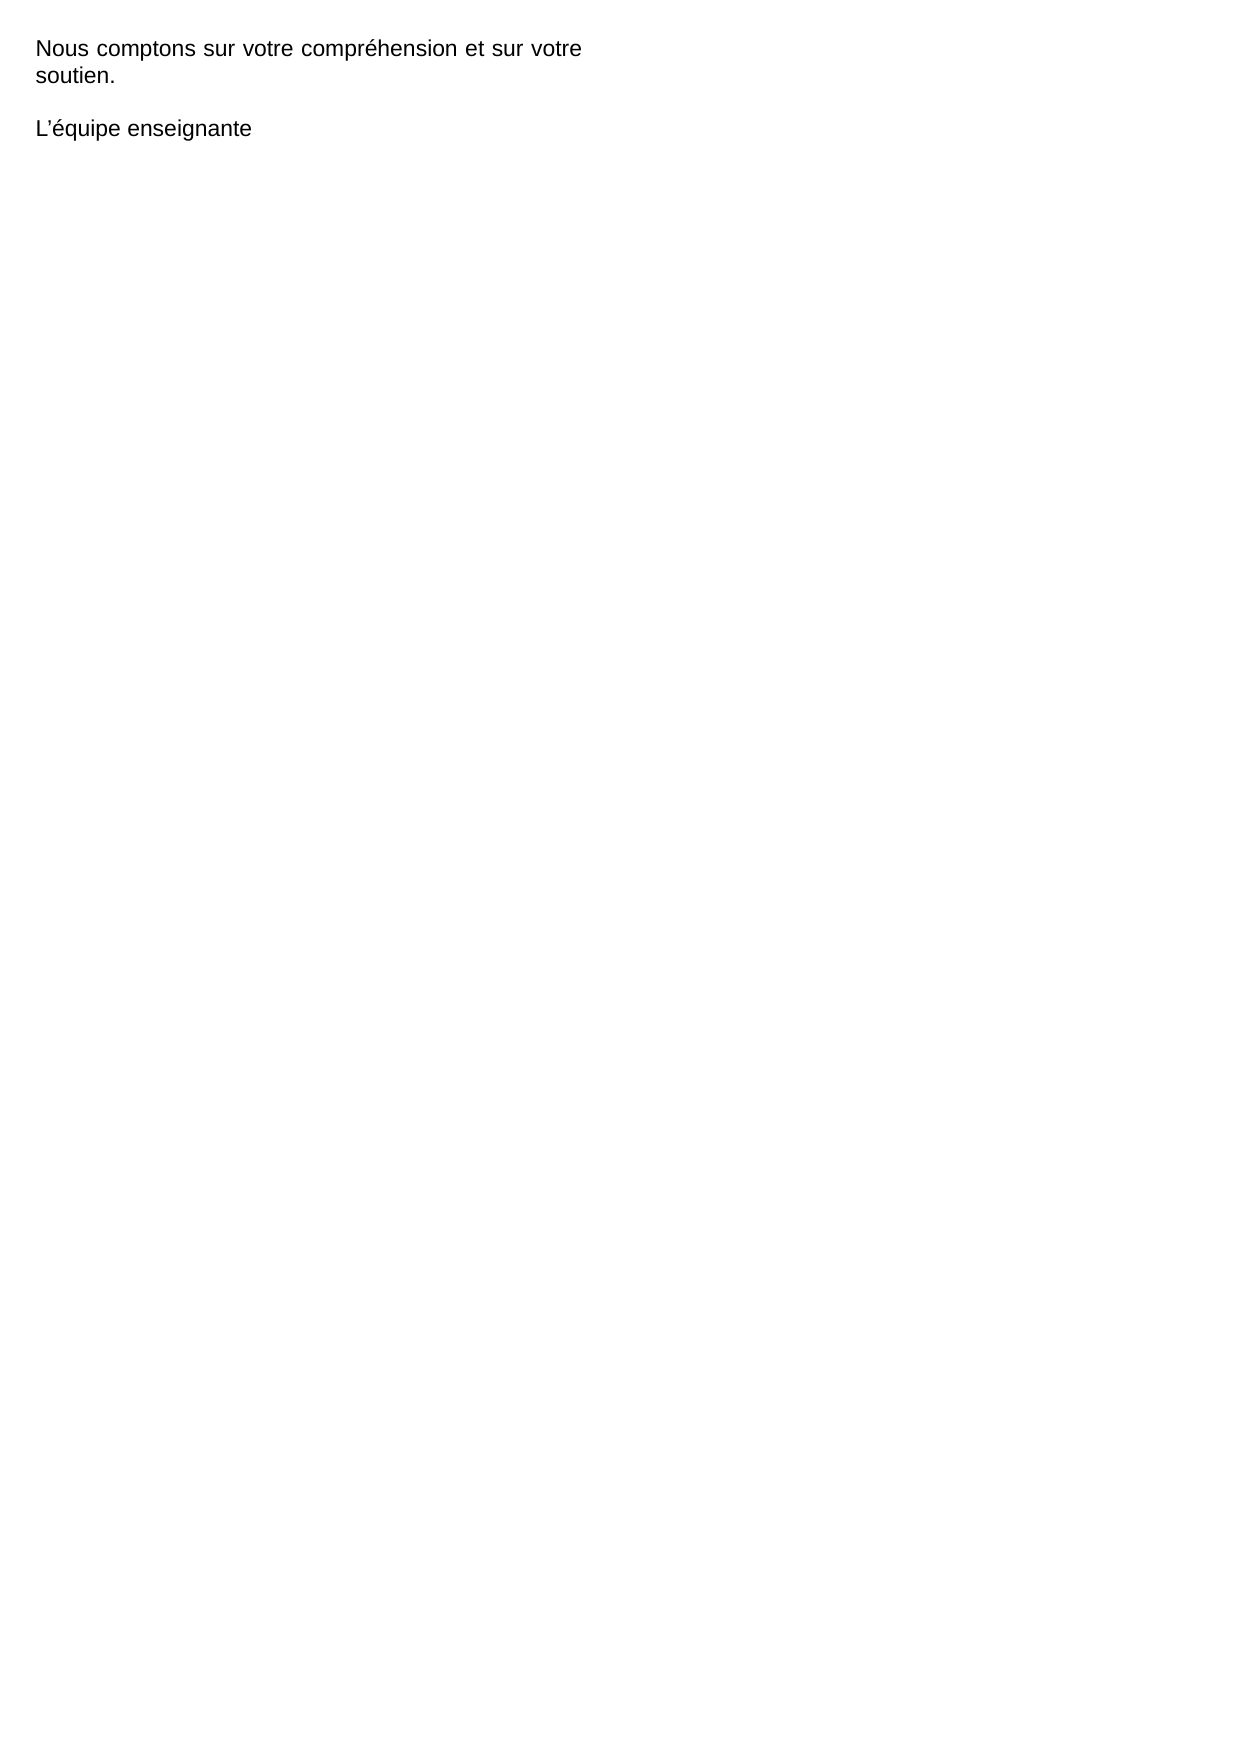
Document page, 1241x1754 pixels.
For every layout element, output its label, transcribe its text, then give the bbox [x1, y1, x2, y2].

text Nous comptons sur votre compréhension et sur votre soutien. [35, 35, 583, 88]
text L’équipe enseignante [35, 114, 583, 141]
